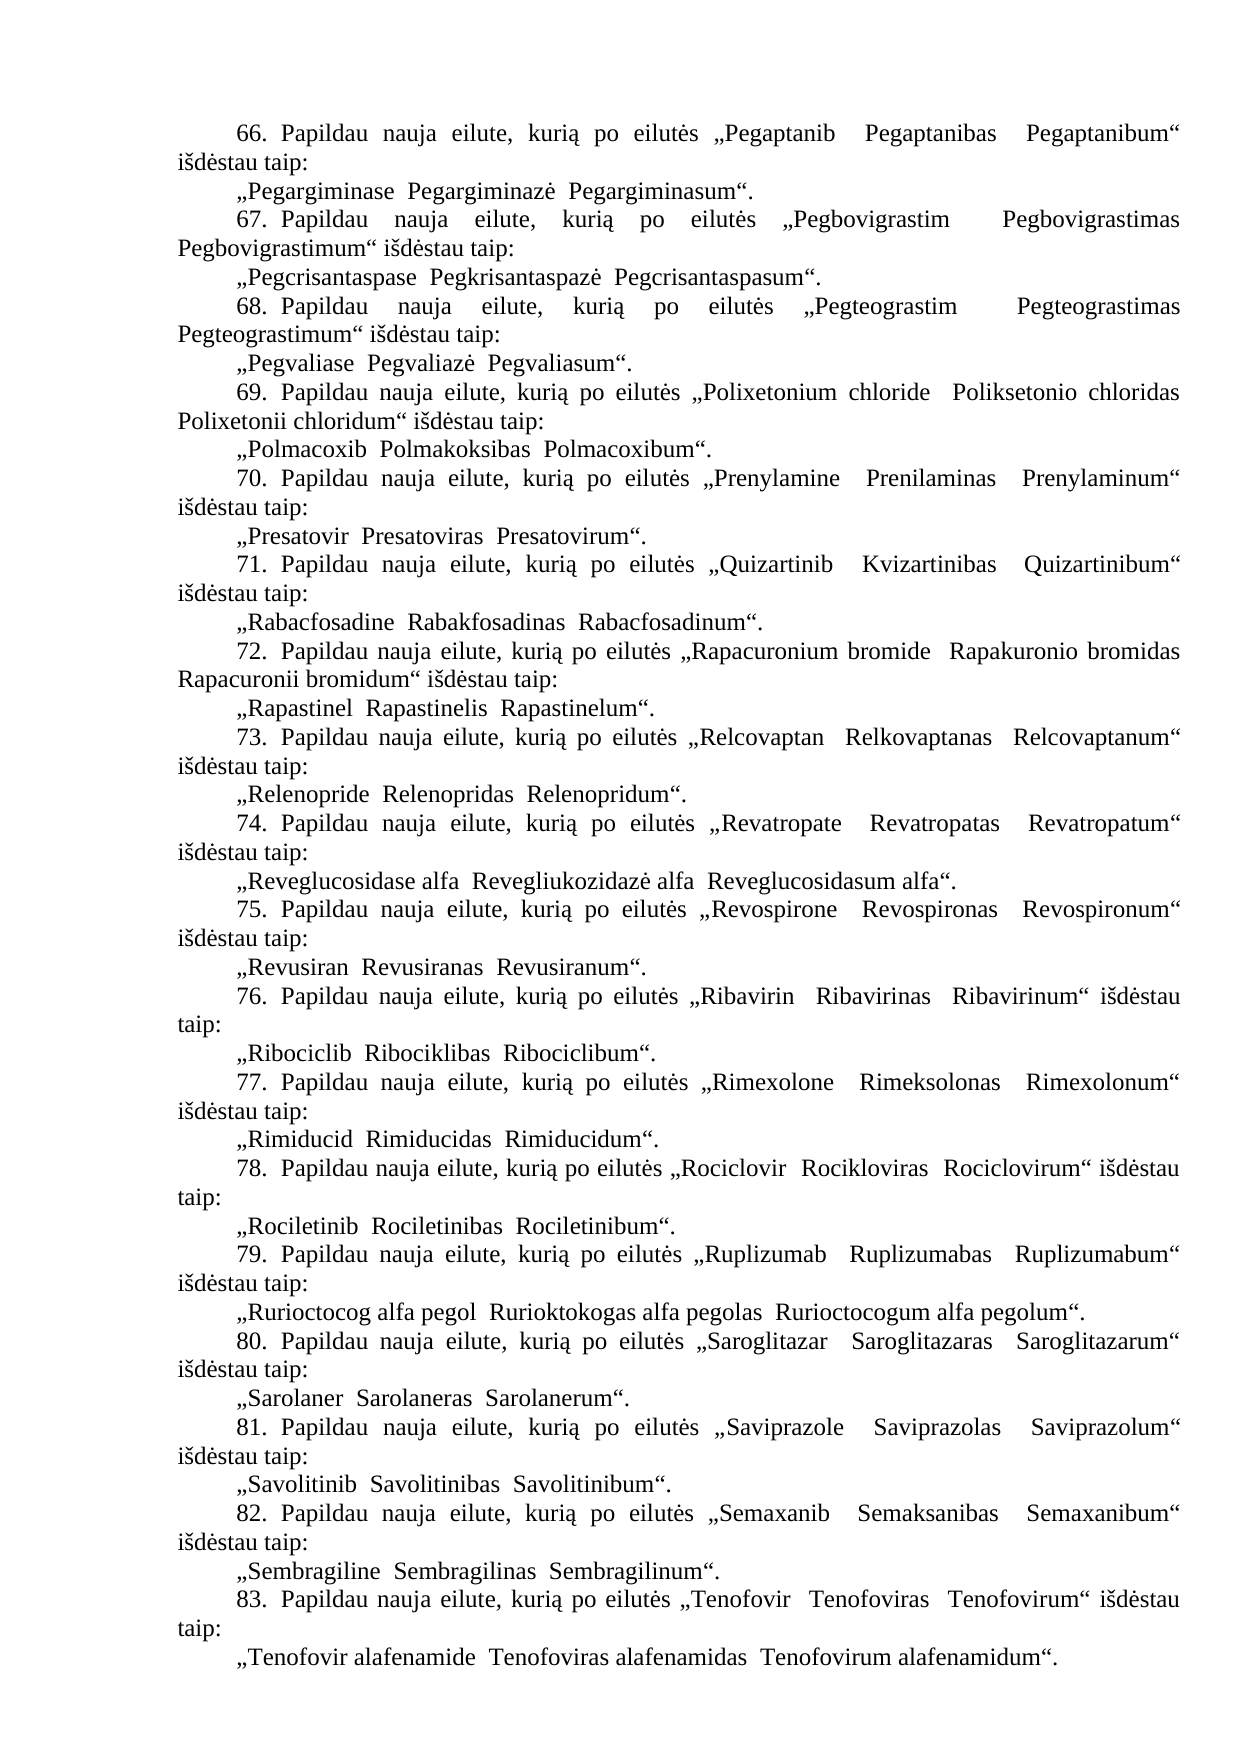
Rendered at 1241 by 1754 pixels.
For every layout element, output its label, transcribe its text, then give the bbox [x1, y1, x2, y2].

text „Pegcrisantaspase Pegkrisantaspazė Pegcrisantaspasum“. [236, 262, 1181, 291]
text 76. Papildau nauja eilute, kurią po eilutės „Ribavirin Ribavirinas Ribavirinum“ išdėstau taip: [177, 981, 1181, 1038]
text „Relenopride Relenopridas Relenopridum“. [236, 779, 1181, 808]
text „Rabacfosadine Rabakfosadinas Rabacfosadinum“. [236, 607, 1181, 636]
text 71. Papildau nauja eilute, kurią po eilutės „Quizartinib Kvizartinibas Quizartinibum“ išdėstau taip: [177, 549, 1181, 607]
text „Rapastinel Rapastinelis Rapastinelum“. [236, 693, 1181, 722]
text 82. Papildau nauja eilute, kurią po eilutės „Semaxanib Semaksanibas Semaxanibum“ išdėstau taip: [177, 1498, 1181, 1556]
text 83. Papildau nauja eilute, kurią po eilutės „Tenofovir Tenofoviras Tenofovirum“ išdėstau taip: [177, 1584, 1181, 1642]
text „Pegargiminase Pegargiminazė Pegargiminasum“. [236, 176, 1181, 204]
text 68. Papildau nauja eilute, kurią po eilutės „Pegteograstim Pegteograstimas Pegteograstimum“ išdėstau taip: [177, 291, 1181, 348]
text „Revusiran Revusiranas Revusiranum“. [236, 952, 1181, 981]
text „Rimiducid Rimiducidas Rimiducidum“. [236, 1124, 1181, 1153]
text „Rurioctocog alfa pegol Rurioktokogas alfa pegolas Rurioctocogum alfa pegolum“. [236, 1297, 1181, 1326]
text 67. Papildau nauja eilute, kurią po eilutės „Pegbovigrastim Pegbovigrastimas Pegbovigrastimum“ išdėstau taip: [177, 204, 1181, 262]
text „Reveglucosidase alfa Revegliukozidazė alfa Reveglucosidasum alfa“. [236, 866, 1181, 894]
text 77. Papildau nauja eilute, kurią po eilutės „Rimexolone Rimeksolonas Rimexolonum“ išdėstau taip: [177, 1067, 1181, 1124]
text 66. Papildau nauja eilute, kurią po eilutės „Pegaptanib Pegaptanibas Pegaptanibum“ išdėstau taip: [177, 118, 1181, 176]
text 72. Papildau nauja eilute, kurią po eilutės „Rapacuronium bromide Rapakuronio bromidas Rapacuronii bromidum“ išdėstau taip: [177, 636, 1181, 693]
text „Presatovir Presatoviras Presatovirum“. [236, 521, 1181, 549]
text „Sembragiline Sembragilinas Sembragilinum“. [236, 1556, 1181, 1584]
text 75. Papildau nauja eilute, kurią po eilutės „Revospirone Revospironas Revospironum“ išdėstau taip: [177, 894, 1181, 952]
text „Polmacoxib Polmakoksibas Polmacoxibum“. [236, 434, 1181, 463]
text 70. Papildau nauja eilute, kurią po eilutės „Prenylamine Prenilaminas Prenylaminum“ išdėstau taip: [177, 463, 1181, 521]
text „Ribociclib Ribociklibas Ribociclibum“. [236, 1038, 1181, 1067]
text „Pegvaliase Pegvaliazė Pegvaliasum“. [236, 348, 1181, 377]
text 80. Papildau nauja eilute, kurią po eilutės „Saroglitazar Saroglitazaras Saroglitazarum“ išdėstau taip: [177, 1326, 1181, 1383]
text 78. Papildau nauja eilute, kurią po eilutės „Rociclovir Rocikloviras Rociclovirum“ išdėstau taip: [177, 1153, 1181, 1211]
text „Tenofovir alafenamide Tenofoviras alafenamidas Tenofovirum alafenamidum“. [236, 1642, 1181, 1671]
text „Rociletinib Rociletinibas Rociletinibum“. [236, 1211, 1181, 1239]
text 73. Papildau nauja eilute, kurią po eilutės „Relcovaptan Relkovaptanas Relcovaptanum“ išdėstau taip: [177, 722, 1181, 779]
text 74. Papildau nauja eilute, kurią po eilutės „Revatropate Revatropatas Revatropatum“ išdėstau taip: [177, 808, 1181, 866]
text „Sarolaner Sarolaneras Sarolanerum“. [236, 1383, 1181, 1412]
text „Savolitinib Savolitinibas Savolitinibum“. [236, 1469, 1181, 1498]
text 81. Papildau nauja eilute, kurią po eilutės „Saviprazole Saviprazolas Saviprazolum“ išdėstau taip: [177, 1412, 1181, 1469]
text 79. Papildau nauja eilute, kurią po eilutės „Ruplizumab Ruplizumabas Ruplizumabum“ išdėstau taip: [177, 1239, 1181, 1297]
text 69. Papildau nauja eilute, kurią po eilutės „Polixetonium chloride Poliksetonio chloridas Polixetonii chloridum“ išdėstau taip: [177, 377, 1181, 434]
